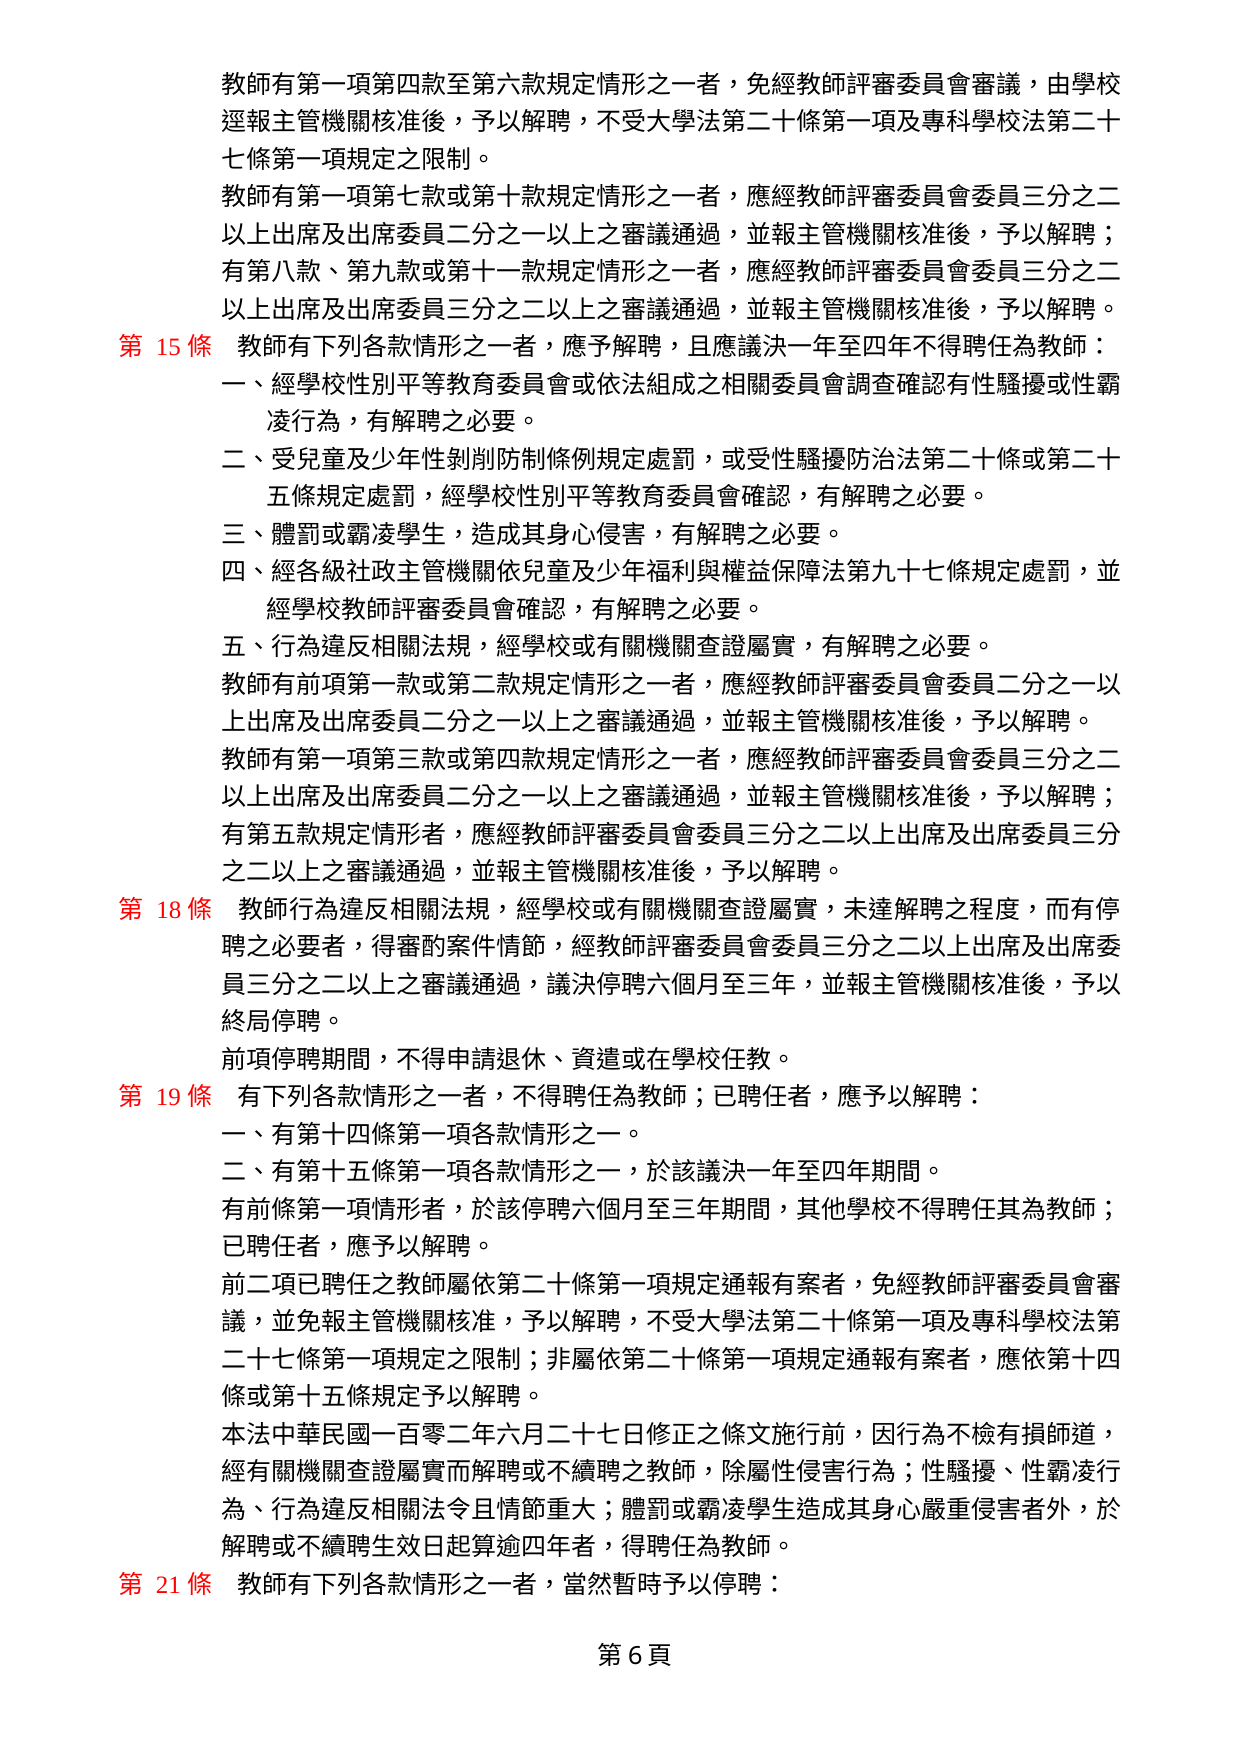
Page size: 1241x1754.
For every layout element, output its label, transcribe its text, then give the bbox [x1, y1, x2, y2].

text 本法中華民國一百零二年六月二十七日修正之條文施行前，因行為不檢有損師道，經有關機關查證屬實而解聘或不續聘之教師，除屬性侵害行為；性騷擾、性霸凌行為、行為違反相關法令且情節重大；體罰或霸凌學生造成其身心嚴重侵害者外，於解聘或不續聘生效日起算逾四年者，得聘任為教師。 [222, 1413, 1122, 1563]
text 前項停聘期間，不得申請退休、資遣或在學校任教。 [222, 1038, 1122, 1076]
text 前二項已聘任之教師屬依第二十條第一項規定通報有案者，免經教師評審委員會審議，並免報主管機關核准，予以解聘，不受大學法第二十條第一項及專科學校法第二十七條第一項規定之限制；非屬依第二十條第一項規定通報有案者，應依第十四條或第十五條規定予以解聘。 [222, 1263, 1122, 1413]
text 三、體罰或霸凌學生，造成其身心侵害，有解聘之必要。 [222, 513, 1122, 551]
text 一、經學校性別平等教育委員會或依法組成之相關委員會調查確認有性騷擾或性霸凌行為，有解聘之必要。 [222, 363, 1122, 438]
text 一、有第十四條第一項各款情形之一。 [222, 1113, 1122, 1151]
text 第 18 條 教師行為違反相關法規，經學校或有關機關查證屬實，未達解聘之程度，而有停聘之必要者，得審酌案件情節，經教師評審委員會委員三分之二以上出席及出席委員三分之二以上之審議通過，議決停聘六個月至三年，並報主管機關核准後，予以終局停聘。 [118, 888, 1122, 1038]
text 第 21 條 教師有下列各款情形之一者，當然暫時予以停聘： [118, 1563, 1122, 1601]
text 二、有第十五條第一項各款情形之一，於該議決一年至四年期間。 [222, 1151, 1122, 1188]
text 教師有第一項第七款或第十款規定情形之一者，應經教師評審委員會委員三分之二以上出席及出席委員二分之一以上之審議通過，並報主管機關核准後，予以解聘；有第八款、第九款或第十一款規定情形之一者，應經教師評審委員會委員三分之二以上出席及出席委員三分之二以上之審議通過，並報主管機關核准後，予以解聘。 [222, 176, 1122, 326]
text 教師有第一項第三款或第四款規定情形之一者，應經教師評審委員會委員三分之二以上出席及出席委員二分之一以上之審議通過，並報主管機關核准後，予以解聘；有第五款規定情形者，應經教師評審委員會委員三分之二以上出席及出席委員三分之二以上之審議通過，並報主管機關核准後，予以解聘。 [222, 738, 1122, 888]
text 第 19 條 有下列各款情形之一者，不得聘任為教師；已聘任者，應予以解聘： [118, 1076, 1122, 1113]
text 第 15 條 教師有下列各款情形之一者，應予解聘，且應議決一年至四年不得聘任為教師： [118, 326, 1122, 363]
text 教師有第一項第四款至第六款規定情形之一者，免經教師評審委員會審議，由學校逕報主管機關核准後，予以解聘，不受大學法第二十條第一項及專科學校法第二十七條第一項規定之限制。 [222, 63, 1122, 176]
text 五、行為違反相關法規，經學校或有關機關查證屬實，有解聘之必要。 [222, 626, 1122, 663]
text 二、受兒童及少年性剝削防制條例規定處罰，或受性騷擾防治法第二十條或第二十五條規定處罰，經學校性別平等教育委員會確認，有解聘之必要。 [222, 438, 1122, 513]
text 四、經各級社政主管機關依兒童及少年福利與權益保障法第九十七條規定處罰，並經學校教師評審委員會確認，有解聘之必要。 [222, 551, 1122, 626]
text 有前條第一項情形者，於該停聘六個月至三年期間，其他學校不得聘任其為教師；已聘任者，應予以解聘。 [222, 1188, 1122, 1263]
text 教師有前項第一款或第二款規定情形之一者，應經教師評審委員會委員二分之一以上出席及出席委員二分之一以上之審議通過，並報主管機關核准後，予以解聘。 [222, 663, 1122, 738]
